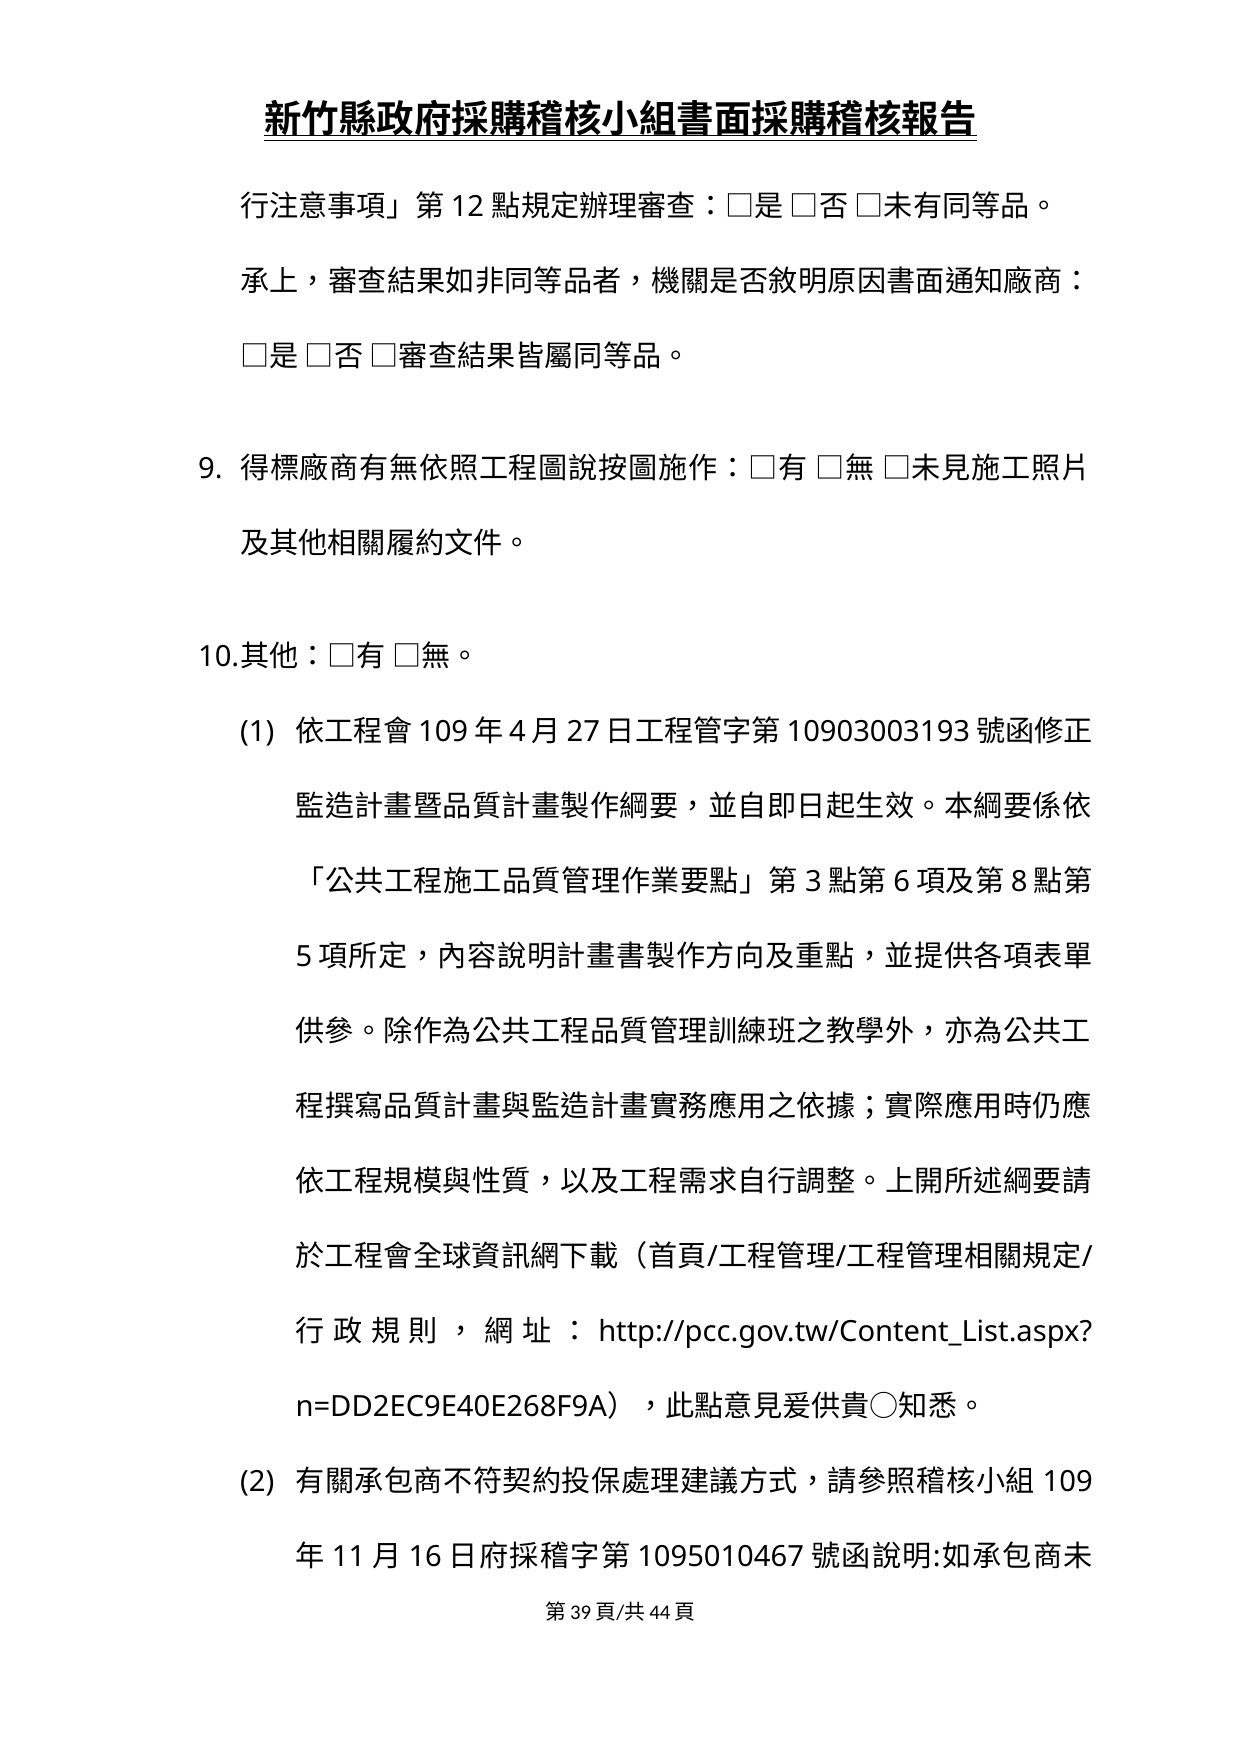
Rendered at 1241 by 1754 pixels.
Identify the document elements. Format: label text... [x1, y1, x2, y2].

list 得標廠商有無依照工程圖說按圖施作：□有 □無 □未見施工照片及其他相關履約文件。 [198, 422, 1092, 572]
list 依工程會109年4月27日工程管字第10903003193號函修正監造計畫暨品質計畫製作綱要，並自即日起生效。本綱要係依「公共工程施工品質管理作業要點」第3點第6項及第8點第5項所定，內容說明計畫書製作方向及重點，並提供各項表單供參。除作為公共工程品質管理訓練班之教學外，亦為公共工程撰寫品質計畫與監造計畫實務應用之依據；實際應用時仍應依工程規模與性質，以及工程需求自行調整。上開所述綱要請於工程會全球資訊網下載（首頁/工程管理/工程管理相關規定/行政規則，網址：http://pcc.gov.tw/Content_List.aspx?n=DD2EC9E40E268F9A），此點意見爰供貴○知悉。 [240, 685, 1092, 1435]
list 其他：□有 □無。 [198, 610, 1092, 685]
list 承上，審查結果如非同等品者，機關是否敘明原因書面通知廠商：□是 □否 □審查結果皆屬同等品。 [240, 235, 1092, 385]
list 有關承包商不符契約投保處理建議方式，請參照稽核小組109年11月16日府採稽字第1095010467號函說明:如承包商未依契約規定投保或投保內容（包含保險金額與保險期間）與契約有間，處理方式有機關依採購契約第4條減價收受處理，或自行訂定以契約價金百分比扣款，並處扣款金額百分比之懲罰性違約金，易生罰款金額高於保險費用之不符比例原則情事，故為避免前開情形，建議於契約保險第13條項目，以保險金額做為扣款標的方式為：(1)若未依契約規定辦理保險投保者，處以保險項目價金○% （若干比率）減價；若保險範圍不足或未能自保險人獲得足額理賠者，其損失或損害賠償，由乙方負擔。(2)倘投保內容未依本條規定辦理者，處以保險項目價金○% （若干比率）減價，並處以前述減價金額 ○%（若干比率）之違約金。(3)保險單契約及收據應於決標日起○天內（合理天數）送至機關，逾期處以契約價金○元（若干金額）之違約金。另依採購法第63條規定:各類採購契約以採用主管機關訂定之範本為原則，故貴○如有需要，上開內容可作為爾後訂定保險罰則規定之參考依據，以完善契約內容。 [240, 1435, 1092, 1585]
list 行注意事項」第 12 點規定辦理審查：□是 □否 □未有同等品。 [198, 160, 1092, 235]
